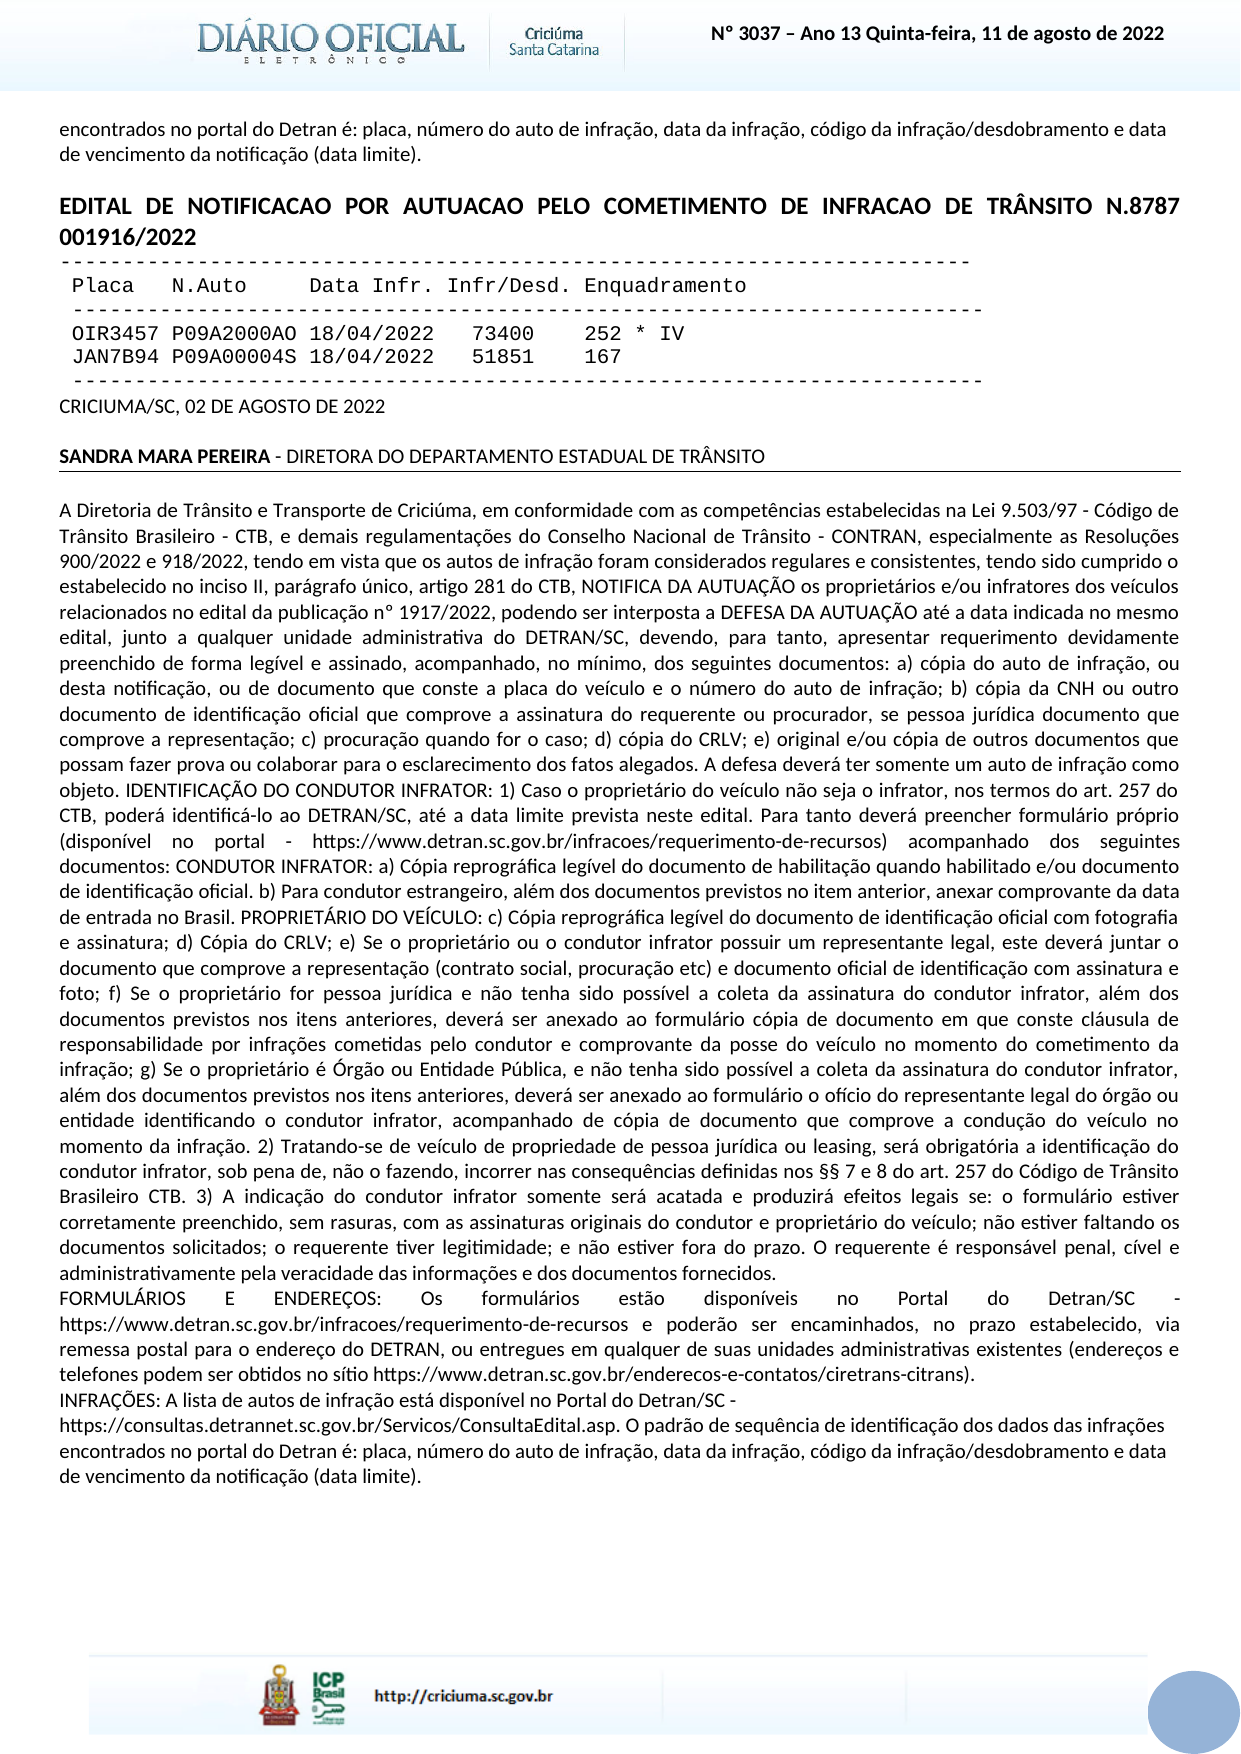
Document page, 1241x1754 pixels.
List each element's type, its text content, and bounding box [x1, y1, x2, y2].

text A Diretoria de Trânsito e Transporte de Criciúma, em conformidade com as competências estabelecidas na Lei 9.503/97 - Código de Trânsito Brasileiro - CTB, e demais regulamentações do Conselho Nacional de Trânsito - CONTRAN, especialmente as Resoluções 900/2022 e 918/2022, tendo em vista que os autos de infração foram considerados regulares e consistentes, tendo sido cumprido o estabelecido no inciso II, parágrafo único, artigo 281 do CTB, NOTIFICA DA AUTUAÇÃO os proprietários e/ou infratores dos veículos relacionados no edital da publicação nº 1917/2022, podendo ser interposta a DEFESA DA AUTUAÇÃO até a data indicada no mesmo edital, junto a qualquer unidade administrativa do DETRAN/SC, devendo, para tanto, apresentar requerimento devidamente preenchido de forma legível e assinado, acompanhado, no mínimo, dos seguintes documentos: a) cópia do auto de infração, ou desta notificação, ou de documento que conste a placa do veículo e o número do auto de infração; b) cópia da CNH ou outro documento de identificação oficial que comprove a assinatura do requerente ou procurador, se pessoa jurídica documento que comprove a representação; c) procuração quando for o caso; d) cópia do CRLV; e) original e/ou cópia de outros documentos que possam fazer prova ou colaborar para o esclarecimento dos fatos alegados. A defesa deverá ter somente um auto de infração como objeto. IDENTIFICAÇÃO DO CONDUTOR INFRATOR: 1) Caso o proprietário do veículo não seja o infrator, nos termos do art. 257 do CTB, poderá identificá-lo ao DETRAN/SC, até a data limite prevista neste edital. Para tanto deverá preencher formulário próprio (disponível no portal - https://www.detran.sc.gov.br/infracoes/requerimento-de-recursos) acompanhado dos seguintes documentos: CONDUTOR INFRATOR: a) Cópia reprográfica legível do documento de habilitação quando habilitado e/ou documento de identificação oficial. b) Para condutor estrangeiro, além dos documentos previstos no item anterior, anexar comprovante da data de entrada no Brasil. PROPRIETÁRIO DO VEÍCULO: c) Cópia reprográfica legível do documento de identificação oficial com fotografia e assinatura; d) Cópia do CRLV; e) Se o proprietário ou o condutor infrator possuir um representante legal, este deverá juntar o documento que comprove a representação (contrato social, procuração etc) e documento oficial de identificação com assinatura e foto; f) Se o proprietário for pessoa jurídica e não tenha sido possível a coleta da assinatura do condutor infrator, além dos documentos previstos nos itens anteriores, deverá ser anexado ao formulário cópia de documento em que conste cláusula de responsabilidade por infrações cometidas pelo condutor e comprovante da posse do veículo no momento do cometimento da infração; g) Se o proprietário é Órgão ou Entidade Pública, e não tenha sido possível a coleta da assinatura do condutor infrator, além dos documentos previstos nos itens anteriores, deverá ser anexado ao formulário o ofício do representante legal do órgão ou entidade identificando o condutor infrator, acompanhado de cópia de documento que comprove a condução do veículo no momento da infração. 2) Tratando-se de veículo de propriedade de pessoa jurídica ou leasing, será obrigatória a identificação do condutor infrator, sob pena de, não o fazendo, incorrer nas consequências definidas nos §§ 7 e 8 do art. 257 do Código de Trânsito Brasileiro CTB. 3) A indicação do condutor infrator somente será acatada e produzirá efeitos legais se: o formulário estiver corretamente preenchido, sem rasuras, com as assinaturas originais do condutor e proprietário do veículo; não estiver faltando os documentos solicitados; o requerente tiver legitimidade; e não estiver fora do prazo. O requerente é responsável penal, cível e administrativamente pela veracidade das informações e dos documentos fornecidos. [59, 497, 1181, 1285]
text ------------------------------------------------------------------------- [59, 252, 1181, 275]
text INFRAÇÕES: A lista de autos de infração está disponível no Portal do Detran/SC - https://consultas.detrannet.sc.gov.br/Servicos/ConsultaEdital.asp. O padrão de sequência de identificação dos dados das infrações encontrados no portal do Detran é: placa, número do auto de infração, data da infração, código da infração/desdobramento e data de vencimento da notificação (data limite). [59, 1387, 1181, 1489]
text SANDRA MARA PEREIRA - DIRETORA DO DEPARTAMENTO ESTADUAL DE TRÂNSITO [59, 443, 1181, 471]
text Placa N.Auto Data Infr. Infr/Desd. Enquadramento [59, 275, 1181, 299]
text EDITAL DE NOTIFICACAO POR AUTUACAO PELO COMETIMENTO DE INFRACAO DE TRÂNSITO N.8787 001916/2022 [59, 191, 1181, 252]
text JAN7B94 P09A00004S 18/04/2022 51851 167 [59, 346, 1181, 370]
text ------------------------------------------------------------------------- [59, 299, 1181, 322]
text OIR3457 P09A2000AO 18/04/2022 73400 252 * IV [59, 322, 1181, 346]
text encontrados no portal do Detran é: placa, número do auto de infração, data da infração, código da infração/desdobramento e data de vencimento da notificação (data limite). [59, 116, 1181, 167]
text ------------------------------------------------------------------------- CRICIUMA/SC, 02 DE AGOSTO DE 2022 [59, 370, 1181, 420]
text FORMULÁRIOS E ENDEREÇOS: Os formulários estão disponíveis no Portal do Detran/SC - https://www.detran.sc.gov.br/infracoes/requerimento-de-recursos e poderão ser encaminhados, no prazo estabelecido, via remessa postal para o endereço do DETRAN, ou entregues em qualquer de suas unidades administrativas existentes (endereços e telefones podem ser obtidos no sítio https://www.detran.sc.gov.br/enderecos-e-contatos/ciretrans-citrans). [59, 1285, 1181, 1387]
